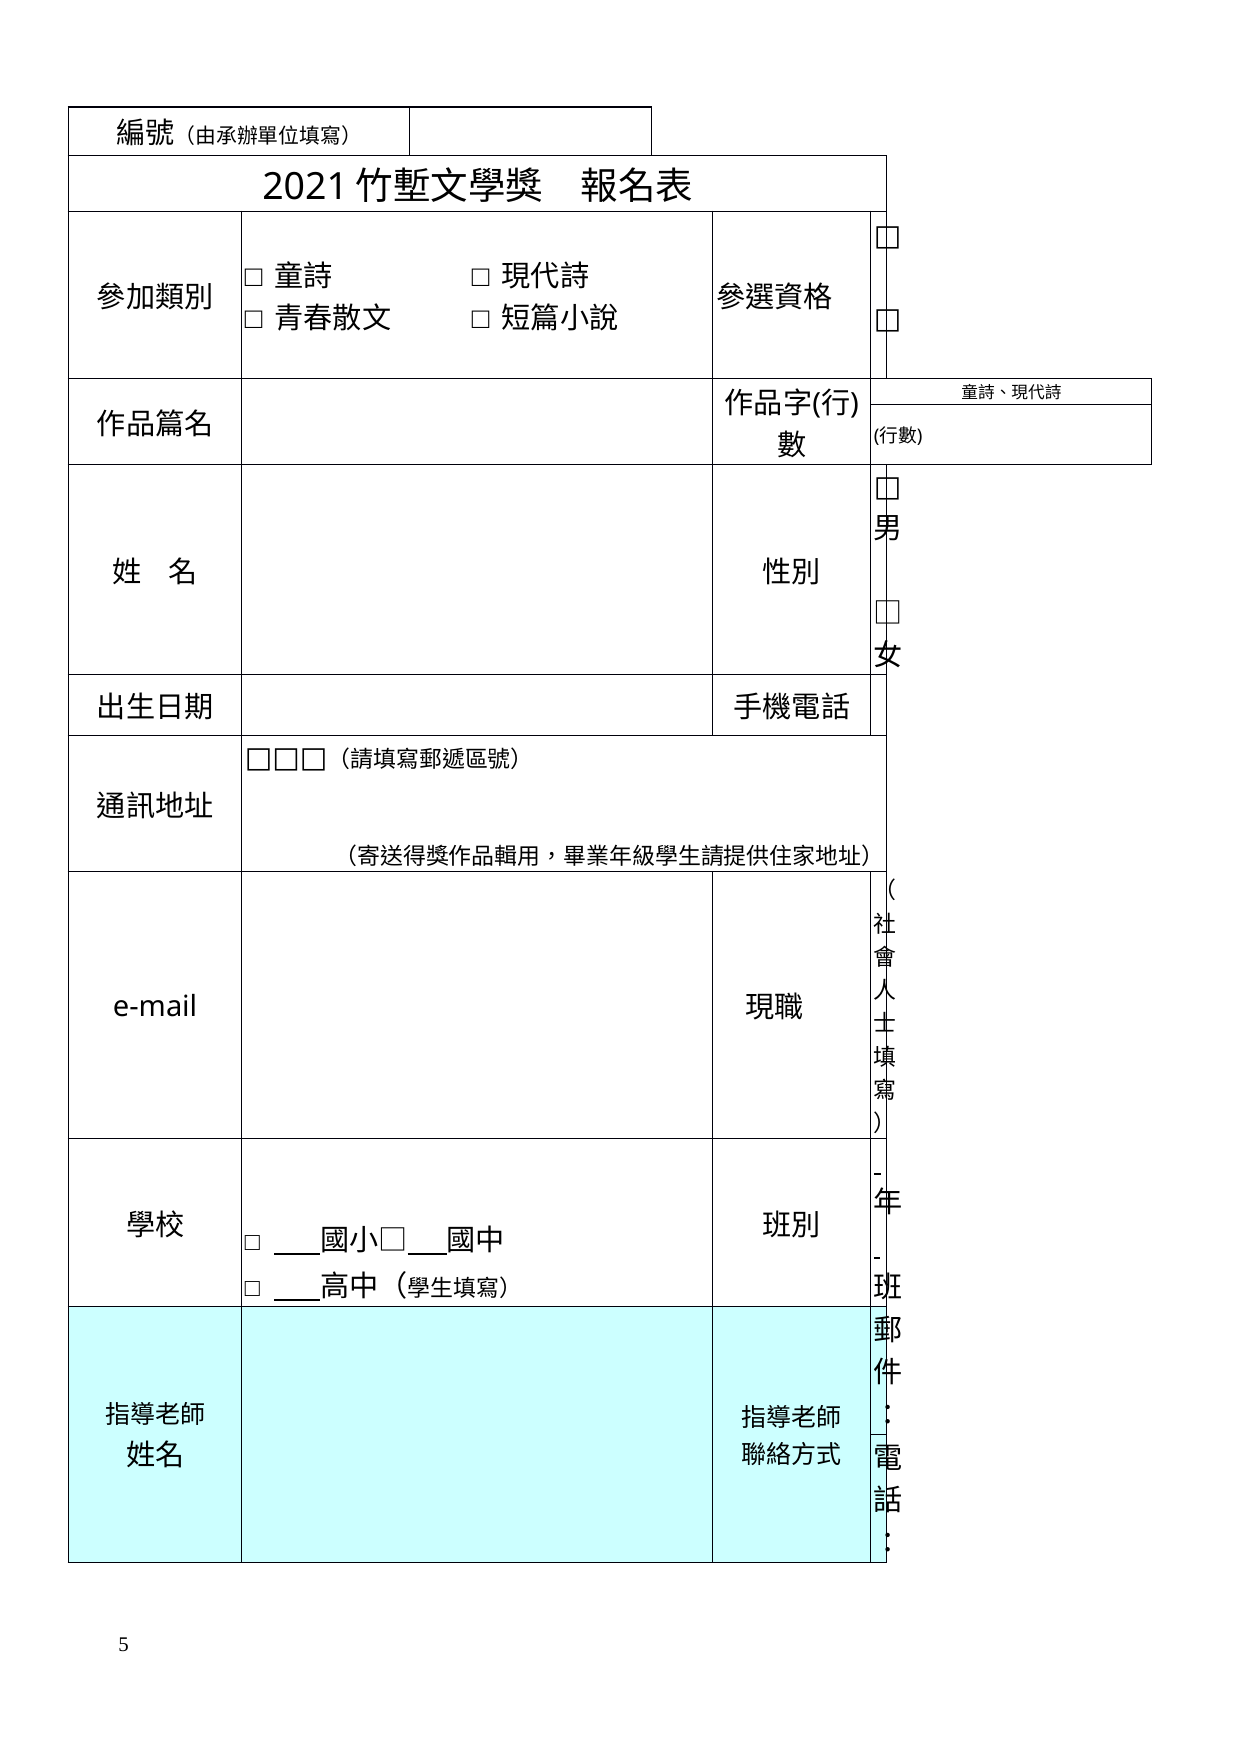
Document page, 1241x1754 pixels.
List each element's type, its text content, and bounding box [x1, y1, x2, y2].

table_cell [242, 675, 712, 735]
table_cell 姓 名 [69, 465, 241, 674]
table_cell 學校 [69, 1139, 241, 1306]
table_cell □□□（請填寫郵遞區號） （寄送得獎作品輯用，畢業年級學生請提供住家地址） [242, 736, 886, 871]
table_cell [242, 872, 712, 1138]
table_cell （社會人士填寫） [871, 872, 886, 1138]
table_cell [242, 379, 712, 464]
table_cell [871, 675, 886, 735]
table_cell □男 □女 [877, 601, 886, 622]
table_cell 年 班 [871, 1139, 886, 1306]
table_cell 童詩、現代詩 [871, 379, 1151, 403]
table_cell 手機電話 [713, 675, 870, 735]
table_cell 性別 [713, 465, 870, 674]
table_cell e-mail [69, 872, 241, 1138]
table_cell 作品字(行)數 [713, 379, 870, 464]
table_cell 參選資格 [713, 212, 870, 378]
table_cell 通訊地址 [69, 736, 241, 871]
table_cell □男 □女 [877, 479, 886, 498]
table_cell 指導老師 聯絡方式 [713, 1307, 870, 1562]
table_cell 出生日期 [69, 675, 241, 735]
table_cell 國小□ 國中 高中（學生填寫） [242, 1139, 712, 1306]
table_header 編號（由承辦單位填寫） [69, 108, 409, 155]
table_cell 電話： [871, 1435, 886, 1562]
table_cell 郵件： [871, 1307, 886, 1434]
table_cell 作品篇名 [69, 379, 241, 464]
table_cell 指導老師 姓名 [69, 1307, 241, 1562]
table_cell [242, 1307, 712, 1562]
table_cell [242, 465, 712, 674]
table_cell 現職 [713, 872, 870, 1138]
table_header [410, 108, 651, 155]
table_cell □男 □女 [871, 465, 886, 674]
table_cell 2021竹塹文學獎 報名表 [69, 156, 886, 211]
table_header [652, 106, 887, 155]
table_cell □書寫風城 □本地（新竹市）人創作，主題不拘 [871, 212, 886, 378]
table_cell 參加類別 [69, 212, 241, 378]
table_cell (行數) [871, 405, 1151, 464]
table_cell 童詩 青春散文 [242, 212, 469, 378]
table_cell 班別 [713, 1139, 870, 1306]
table_cell 現代詩 短篇小說 [469, 212, 712, 378]
